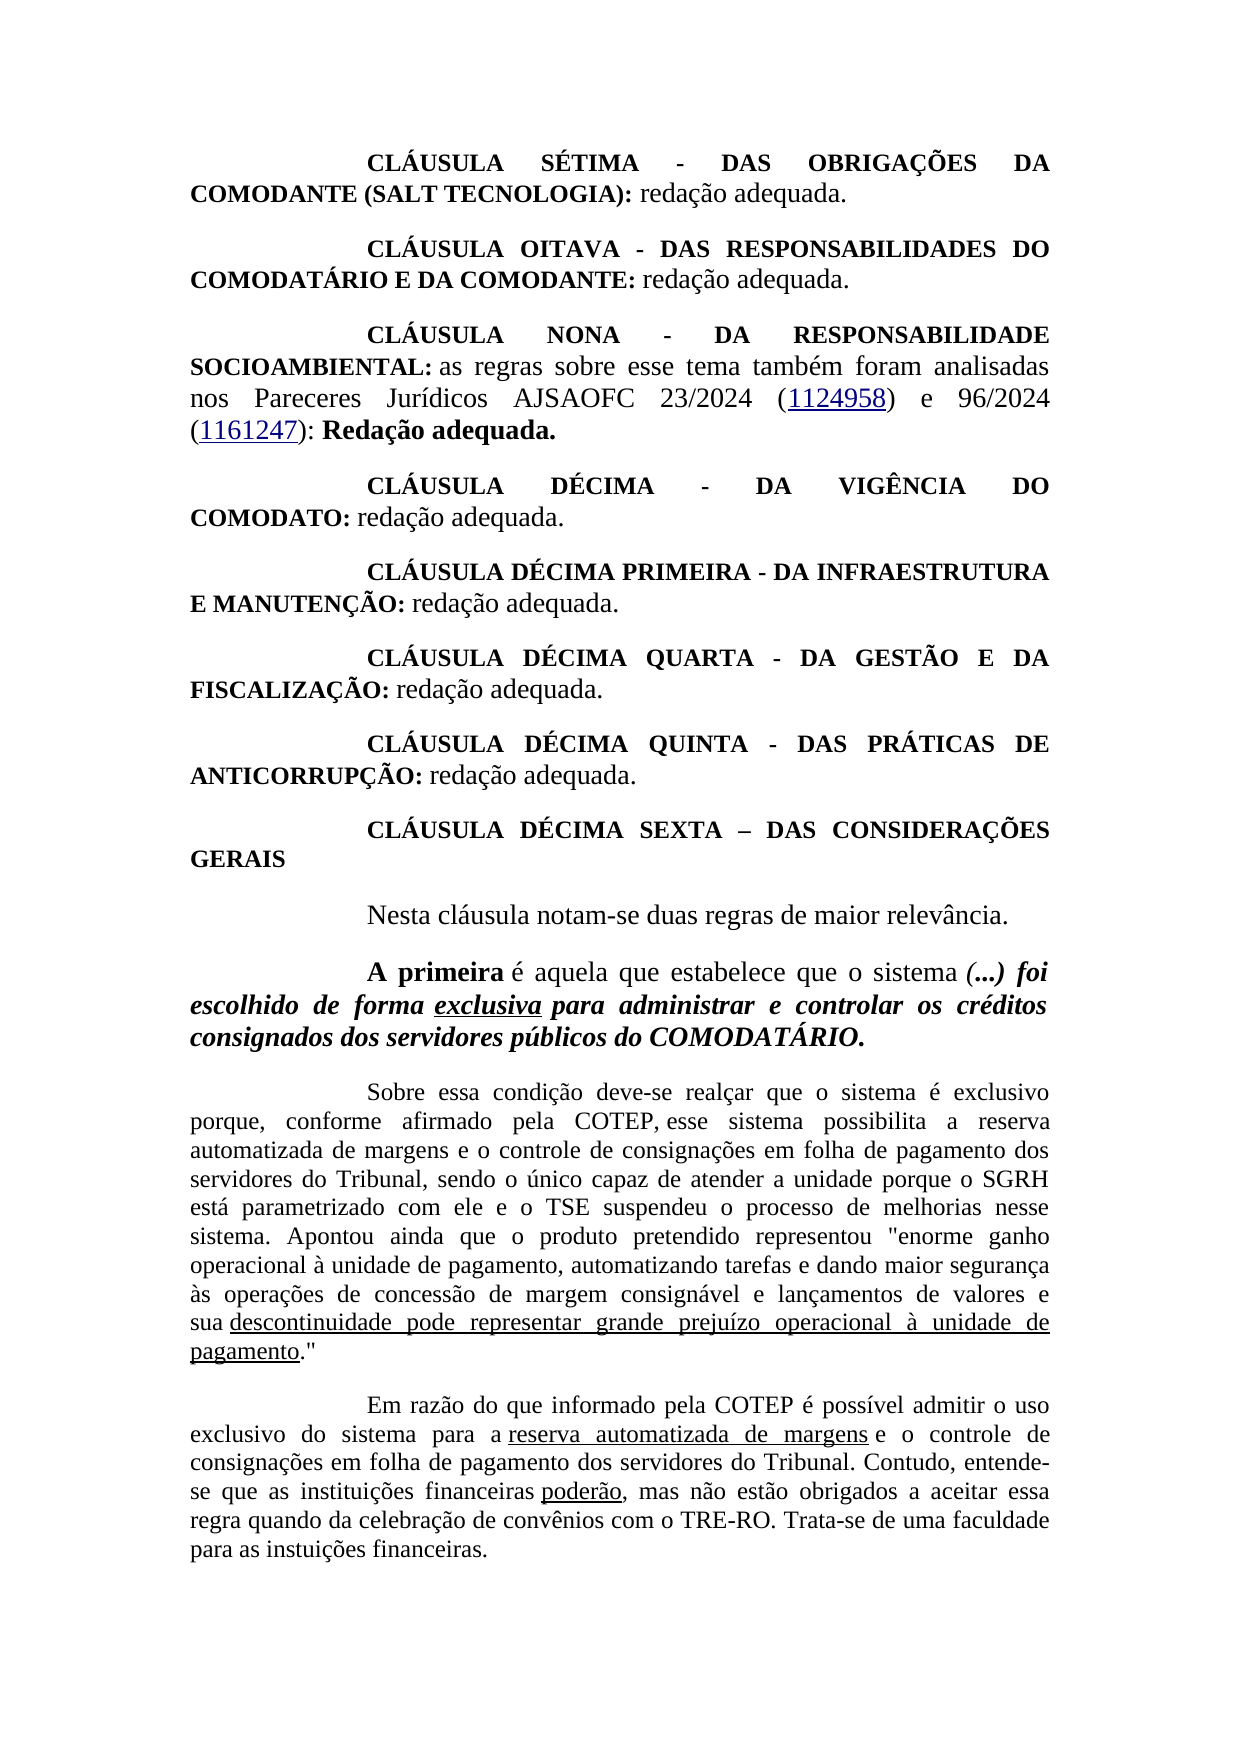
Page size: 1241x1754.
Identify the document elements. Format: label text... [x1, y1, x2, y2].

text CLÁUSULA DÉCIMA SEXTA – DAS CONSIDERAÇÕES GERAIS [190, 815, 1051, 873]
text CLÁUSULA DÉCIMA QUINTA - DAS PRÁTICAS DE ANTICORRUPÇÃO: redação adequada. [190, 729, 1051, 790]
text CLÁUSULA DÉCIMA PRIMEIRA - DA INFRAESTRUTURA E MANUTENÇÃO: redação adequada. [190, 557, 1051, 618]
text CLÁUSULA DÉCIMA QUARTA - DA GESTÃO E DA FISCALIZAÇÃO: redação adequada. [190, 643, 1051, 704]
text Em razão do que informado pela COTEP é possível admitir o uso exclusivo do sistema para a reserva automatizada de margens e o controle de consignações em folha de pagamento dos servidores do Tribunal. Contudo, entende-se que as instituições financeiras poderão, mas não estão obrigados a aceitar essa regra quando da celebração de convênios com o TRE-RO. Trata-se de uma faculdade para as instuições financeiras. [190, 1390, 1051, 1562]
text Sobre essa condição deve-se realçar que o sistema é exclusivo porque, conforme afirmado pela COTEP, esse sistema possibilita a reserva automatizada de margens e o controle de consignações em folha de pagamento dos servidores do Tribunal, sendo o único capaz de atender a unidade porque o SGRH está parametrizado com ele e o TSE suspendeu o processo de melhorias nesse sistema. Apontou ainda que o produto pretendido representou "enorme ganho operacional à unidade de pagamento, automatizando tarefas e dando maior segurança às operações de concessão de margem consignável e lançamentos de valores e sua descontinuidade pode representar grande prejuízo operacional à unidade de pagamento." [190, 1077, 1051, 1365]
text CLÁUSULA OITAVA - DAS RESPONSABILIDADES DO COMODATÁRIO E DA COMODANTE: redação adequada. [190, 234, 1051, 295]
text CLÁUSULA SÉTIMA - DAS OBRIGAÇÕES DA COMODANTE (SALT TECNOLOGIA): redação adequada. [190, 148, 1051, 209]
text A primeira é aquela que estabelece que o sistema (...) foi escolhido de forma exclusiva para administrar e controlar os créditos consignados dos servidores públicos do COMODATÁRIO. [190, 955, 1051, 1052]
text CLÁUSULA DÉCIMA - DA VIGÊNCIA DO COMODATO: redação adequada. [190, 471, 1051, 532]
text CLÁUSULA NONA - DA RESPONSABILIDADE SOCIOAMBIENTAL: as regras sobre esse tema também foram analisadas nos Pareceres Jurídicos AJSAOFC 23/2024 (1124958) e 96/2024 (1161247): Redação adequada. [190, 320, 1051, 446]
text Nesta cláusula notam-se duas regras de maior relevância. [190, 898, 1051, 930]
